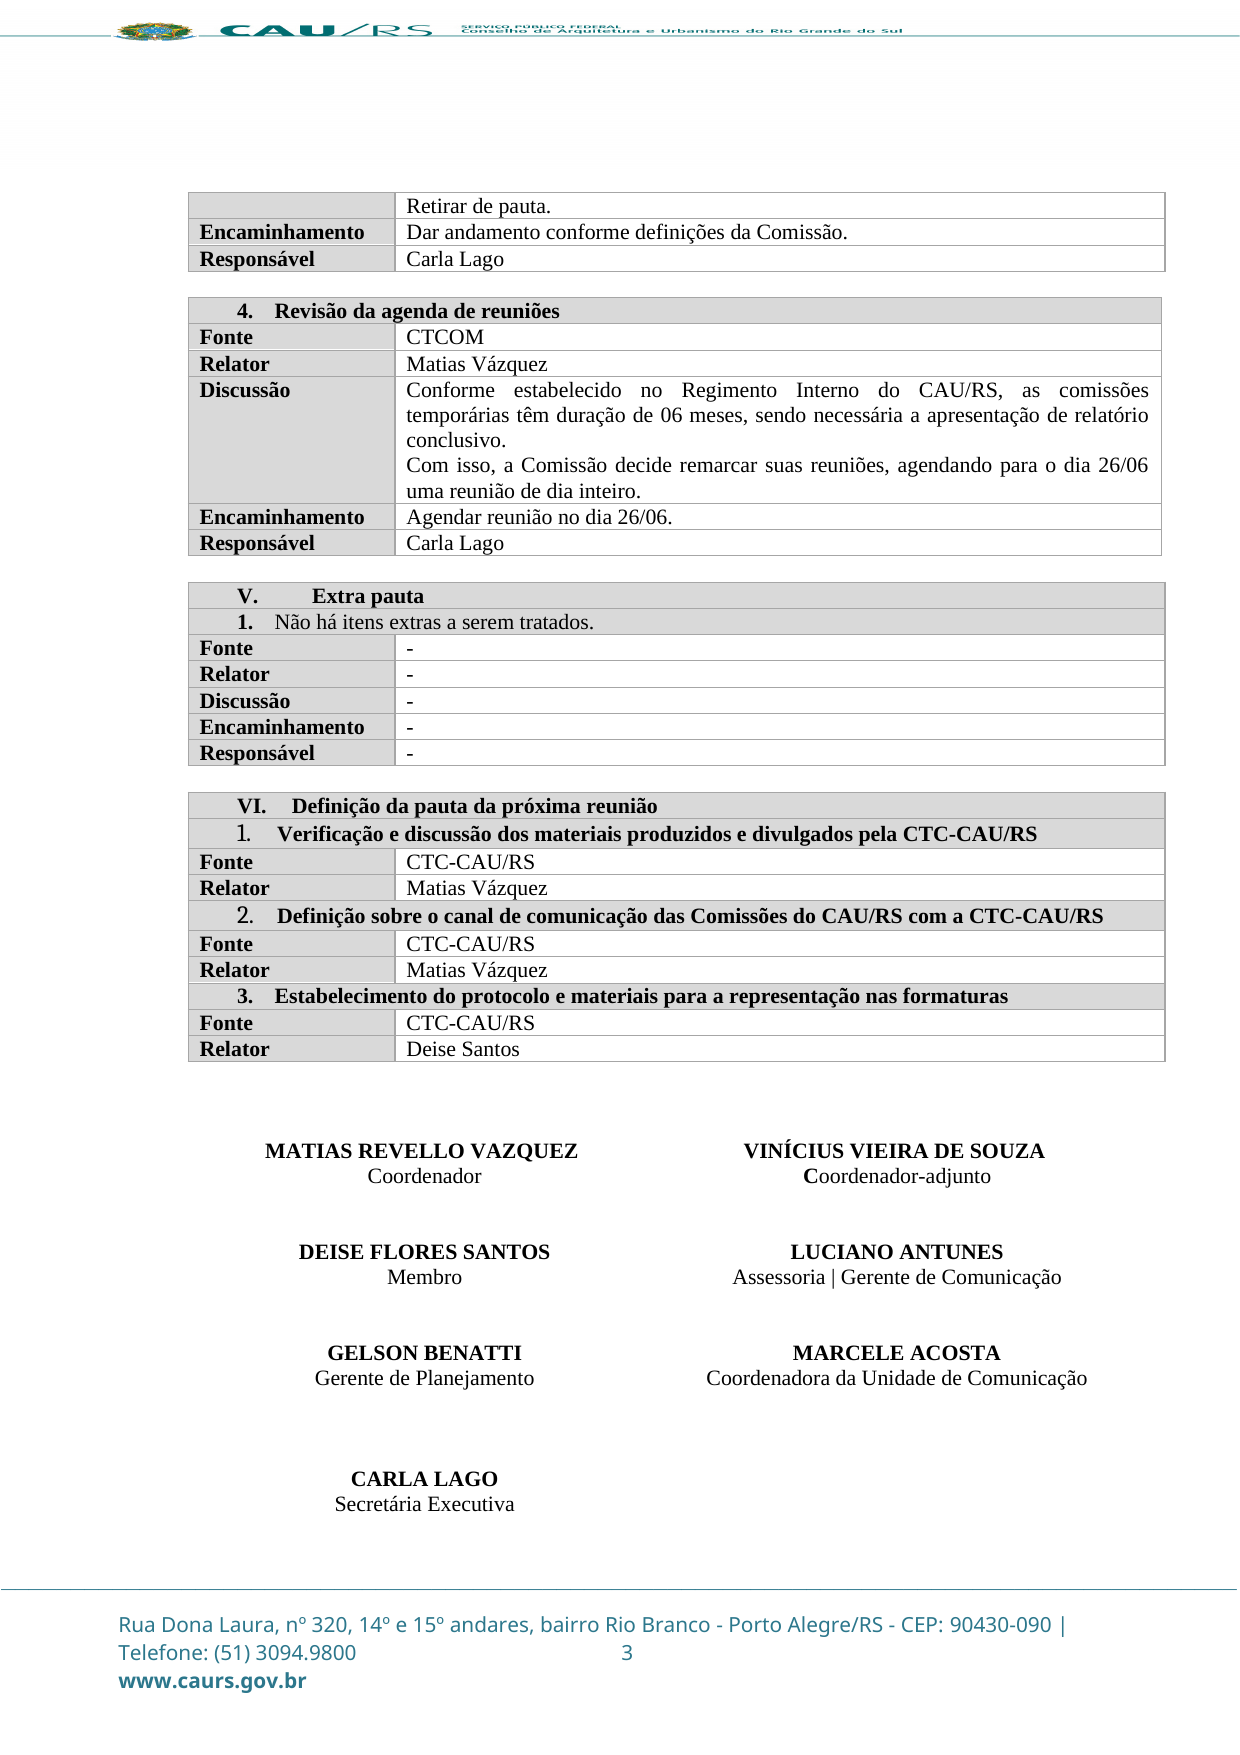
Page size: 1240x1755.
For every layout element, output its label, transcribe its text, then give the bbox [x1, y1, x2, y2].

table_cell Relator [189, 351, 394, 376]
table_cell Extra pauta [189, 583, 1164, 608]
table_header MATIAS REVELLO VAZQUEZ Coordenador [192, 1113, 657, 1213]
table_cell Fonte [189, 324, 394, 349]
table_cell CARLA LAGO Secretária Executiva [192, 1390, 657, 1541]
table_cell Definição da pauta da próxima reunião [189, 793, 1164, 818]
table_cell Discussão [189, 377, 394, 503]
table_cell Estabelecimento do protocolo e materiais para a representação nas formaturas [189, 984, 1164, 1009]
table_cell CTC-CAU/RS [396, 849, 1164, 874]
table_cell Carla Lago [396, 530, 1161, 555]
table_cell Retirar de pauta. [396, 193, 1164, 218]
table_cell [189, 193, 394, 218]
table_cell CTC-CAU/RS [396, 931, 1164, 956]
table_cell Carla Lago [396, 246, 1164, 271]
table_cell Dar andamento conforme definições da Comissão. [396, 219, 1164, 244]
table_cell [395, 272, 1165, 297]
table_cell Deise Santos [396, 1036, 1164, 1061]
table_cell Conforme estabelecido no Regimento Interno do CAU/RS, as comissões temporárias têm duração de 06 meses, sendo necessária a apresentação de relatório conclusivo. Com isso, a Comissão decide remarcar suas reuniões, agendando para o dia 26/06 uma reunião de dia inteiro. [396, 377, 1161, 503]
table_cell Discussão [189, 688, 394, 713]
table_cell Encaminhamento [189, 219, 394, 244]
table_cell CTC-CAU/RS [396, 1010, 1164, 1035]
table_cell [188, 766, 395, 792]
table_cell Fonte [189, 931, 394, 956]
table_cell CTCOM [396, 324, 1161, 349]
table_header VINÍCIUS VIEIRA DE SOUZA Coordenador-adjunto [657, 1113, 1137, 1213]
table_cell - [396, 661, 1164, 687]
table_cell Matias Vázquez [396, 351, 1161, 376]
table_cell Relator [189, 661, 394, 687]
table_cell LUCIANO ANTUNES Assessoria | Gerente de Comunicação [657, 1214, 1137, 1314]
table_cell Fonte [189, 635, 394, 660]
table_cell [657, 1390, 1137, 1541]
table_cell GELSON BENATTI Gerente de Planejamento [192, 1314, 657, 1390]
table_cell - [396, 688, 1164, 713]
table_cell - [396, 740, 1164, 765]
table_cell Definição sobre o canal de comunicação das Comissões do CAU/RS com a CTC-CAU/RS [189, 901, 1164, 930]
table_cell MARCELE ACOSTA Coordenadora da Unidade de Comunicação [657, 1314, 1137, 1390]
table_cell Encaminhamento [189, 504, 394, 529]
table_cell Responsável [189, 530, 394, 555]
table_cell Revisão da agenda de reuniões [189, 298, 1161, 323]
table_cell Relator [189, 875, 394, 900]
table_cell [188, 272, 395, 297]
table_cell [188, 555, 1165, 582]
table_cell Agendar reunião no dia 26/06. [396, 504, 1161, 529]
table_cell Relator [189, 957, 394, 982]
table_cell - [396, 635, 1164, 660]
table_cell Fonte [189, 1010, 394, 1035]
table_cell [395, 766, 1165, 792]
table_cell Encaminhamento [189, 714, 394, 739]
table_cell Matias Vázquez [396, 957, 1164, 982]
table_cell Relator [189, 1036, 394, 1061]
table_cell Fonte [189, 849, 394, 874]
table_cell Responsável [189, 246, 394, 271]
table_cell Não há itens extras a serem tratados. [189, 609, 1164, 634]
table_cell DEISE FLORES SANTOS Membro [192, 1214, 657, 1314]
table_cell - [396, 714, 1164, 739]
table_cell Responsável [189, 740, 394, 765]
table_cell Matias Vázquez [396, 875, 1164, 900]
table_cell Verificação e discussão dos materiais produzidos e divulgados pela CTC-CAU/RS [189, 819, 1164, 848]
